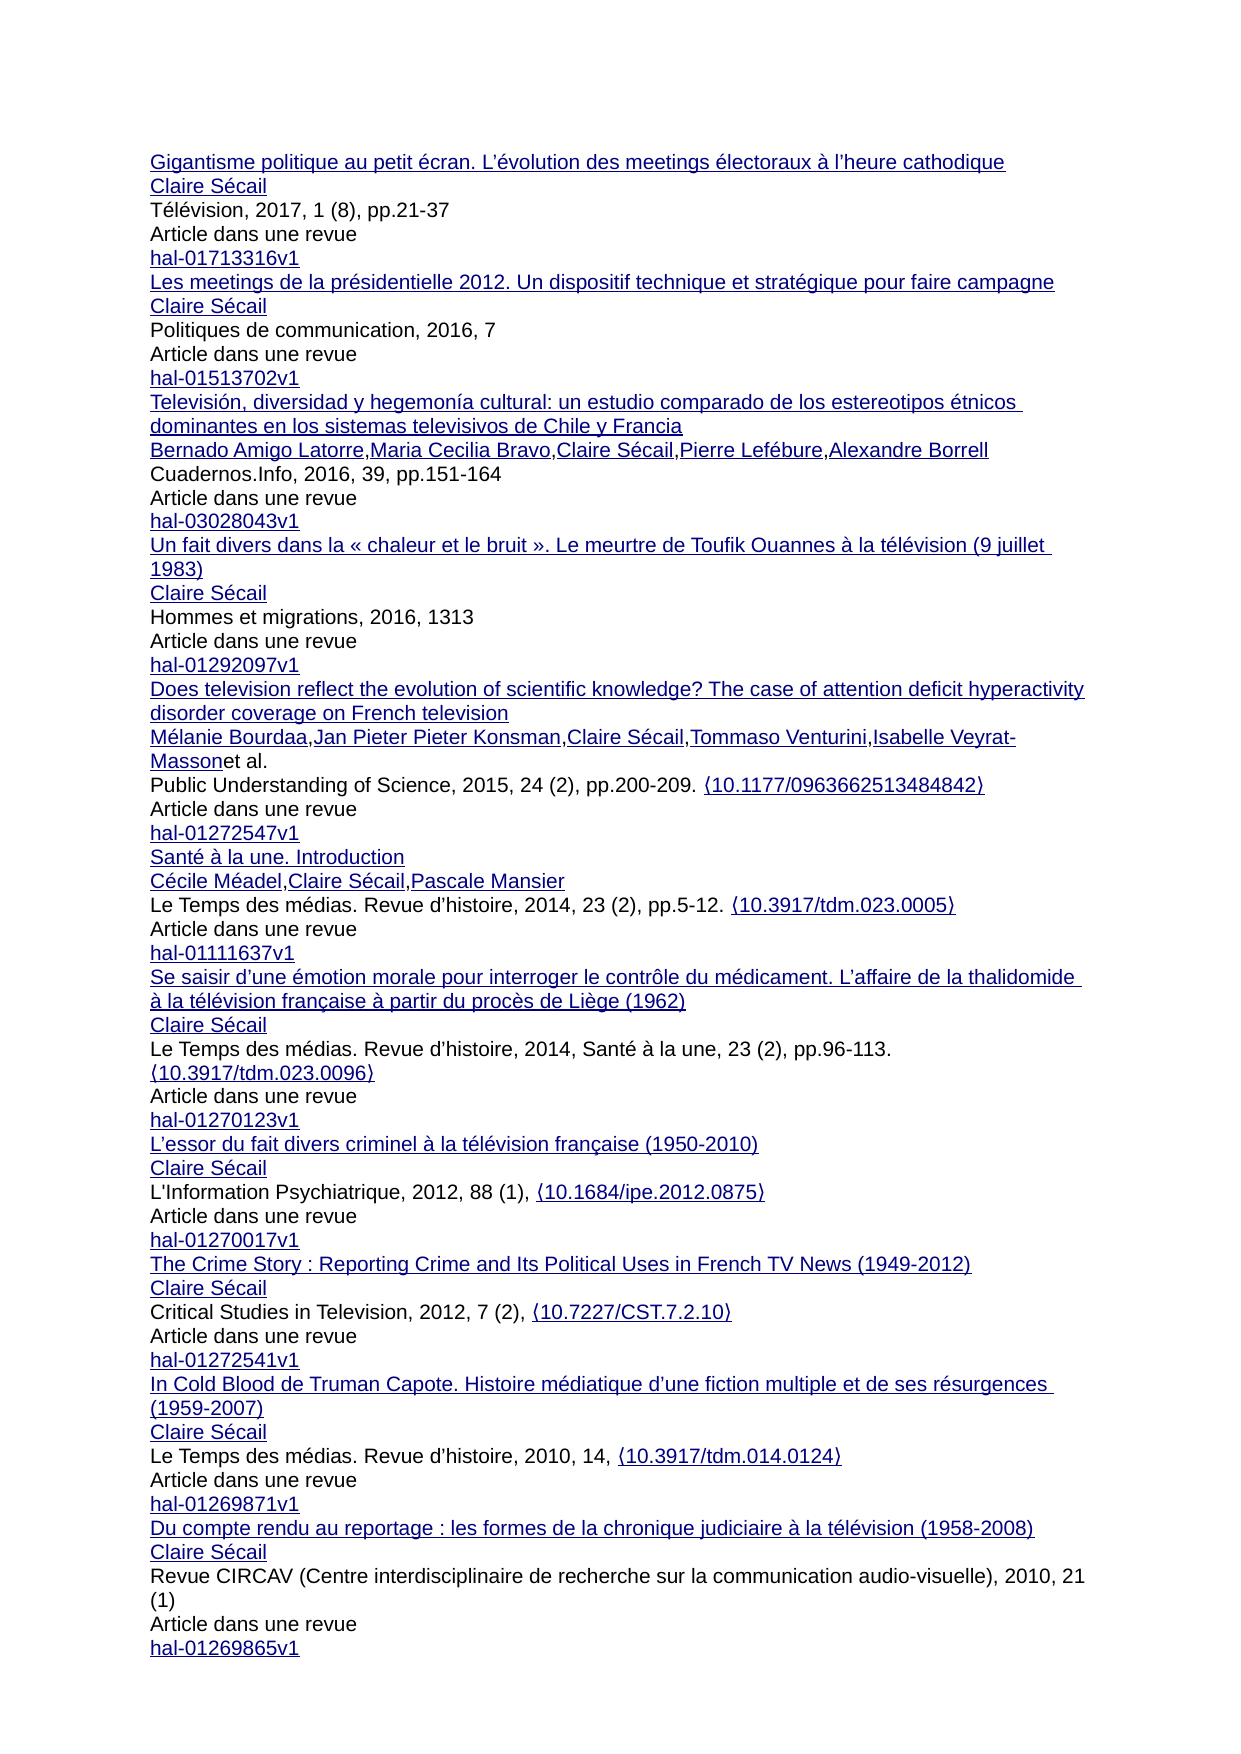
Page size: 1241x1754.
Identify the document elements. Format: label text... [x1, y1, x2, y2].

table_cell Un fait divers dans la « chaleur et le bruit ». Le meurtre de Toufik Ouannes à la télévision (9 juillet 1983) Claire Sécail Hommes et migrations, 2016, 1313 Article dans une revue hal-01292097v1 [150, 533, 1090, 677]
table_cell Gigantisme politique au petit écran. L’évolution des meetings électoraux à l’heure cathodique Claire Sécail Télévision, 2017, 1 (8), pp.21-37 Article dans une revue hal-01713316v1 [150, 150, 1090, 270]
table_cell In Cold Blood de Truman Capote. Histoire médiatique d’une fiction multiple et de ses résurgences (1959-2007) Claire Sécail Le Temps des médias. Revue d’histoire, 2010, 14, ⟨10.3917/tdm.014.0124⟩ Article dans une revue hal-01269871v1 [150, 1372, 1090, 1516]
table_cell The Crime Story : Reporting Crime and Its Political Uses in French TV News (1949-2012) Claire Sécail Critical Studies in Television, 2012, 7 (2), ⟨10.7227/CST.7.2.10⟩ Article dans une revue hal-01272541v1 [150, 1252, 1090, 1372]
table_cell Televisión, diversidad y hegemonía cultural: un estudio comparado de los estereotipos étnicos dominantes en los sistemas televisivos de Chile y Francia Bernado Amigo Latorre,Maria Cecilia Bravo,Claire Sécail,Pierre Lefébure,Alexandre Borrell Cuadernos.Info, 2016, 39, pp.151-164 Article dans une revue hal-03028043v1 [150, 390, 1090, 533]
table_cell L’essor du fait divers criminel à la télévision française (1950-2010) Claire Sécail L'Information Psychiatrique, 2012, 88 (1), ⟨10.1684/ipe.2012.0875⟩ Article dans une revue hal-01270017v1 [150, 1132, 1090, 1252]
table_cell Santé à la une. Introduction Cécile Méadel,Claire Sécail,Pascale Mansier Le Temps des médias. Revue d’histoire, 2014, 23 (2), pp.5-12. ⟨10.3917/tdm.023.0005⟩ Article dans une revue hal-01111637v1 [150, 845, 1090, 964]
table_cell Du compte rendu au reportage : les formes de la chronique judiciaire à la télévision (1958-2008) Claire Sécail Revue CIRCAV (Centre interdisciplinaire de recherche sur la communication audio-visuelle), 2010, 21 (1) Article dans une revue hal-01269865v1 [150, 1516, 1090, 1659]
table_cell Does television reflect the evolution of scientific knowledge? The case of attention deficit hyperactivity disorder coverage on French television Mélanie Bourdaa,Jan Pieter Pieter Konsman,Claire Sécail,Tommaso Venturini,Isabelle Veyrat-Massonet al. Public Understanding of Science, 2015, 24 (2), pp.200-209. ⟨10.1177/0963662513484842⟩ Article dans une revue hal-01272547v1 [150, 677, 1090, 845]
table_cell Se saisir d’une émotion morale pour interroger le contrôle du médicament. L’affaire de la thalidomide à la télévision française à partir du procès de Liège (1962) Claire Sécail Le Temps des médias. Revue d’histoire, 2014, Santé à la une, 23 (2), pp.96-113. ⟨10.3917/tdm.023.0096⟩ Article dans une revue hal-01270123v1 [150, 965, 1090, 1132]
table_cell Les meetings de la présidentielle 2012. Un dispositif technique et stratégique pour faire campagne Claire Sécail Politiques de communication, 2016, 7 Article dans une revue hal-01513702v1 [150, 270, 1090, 389]
